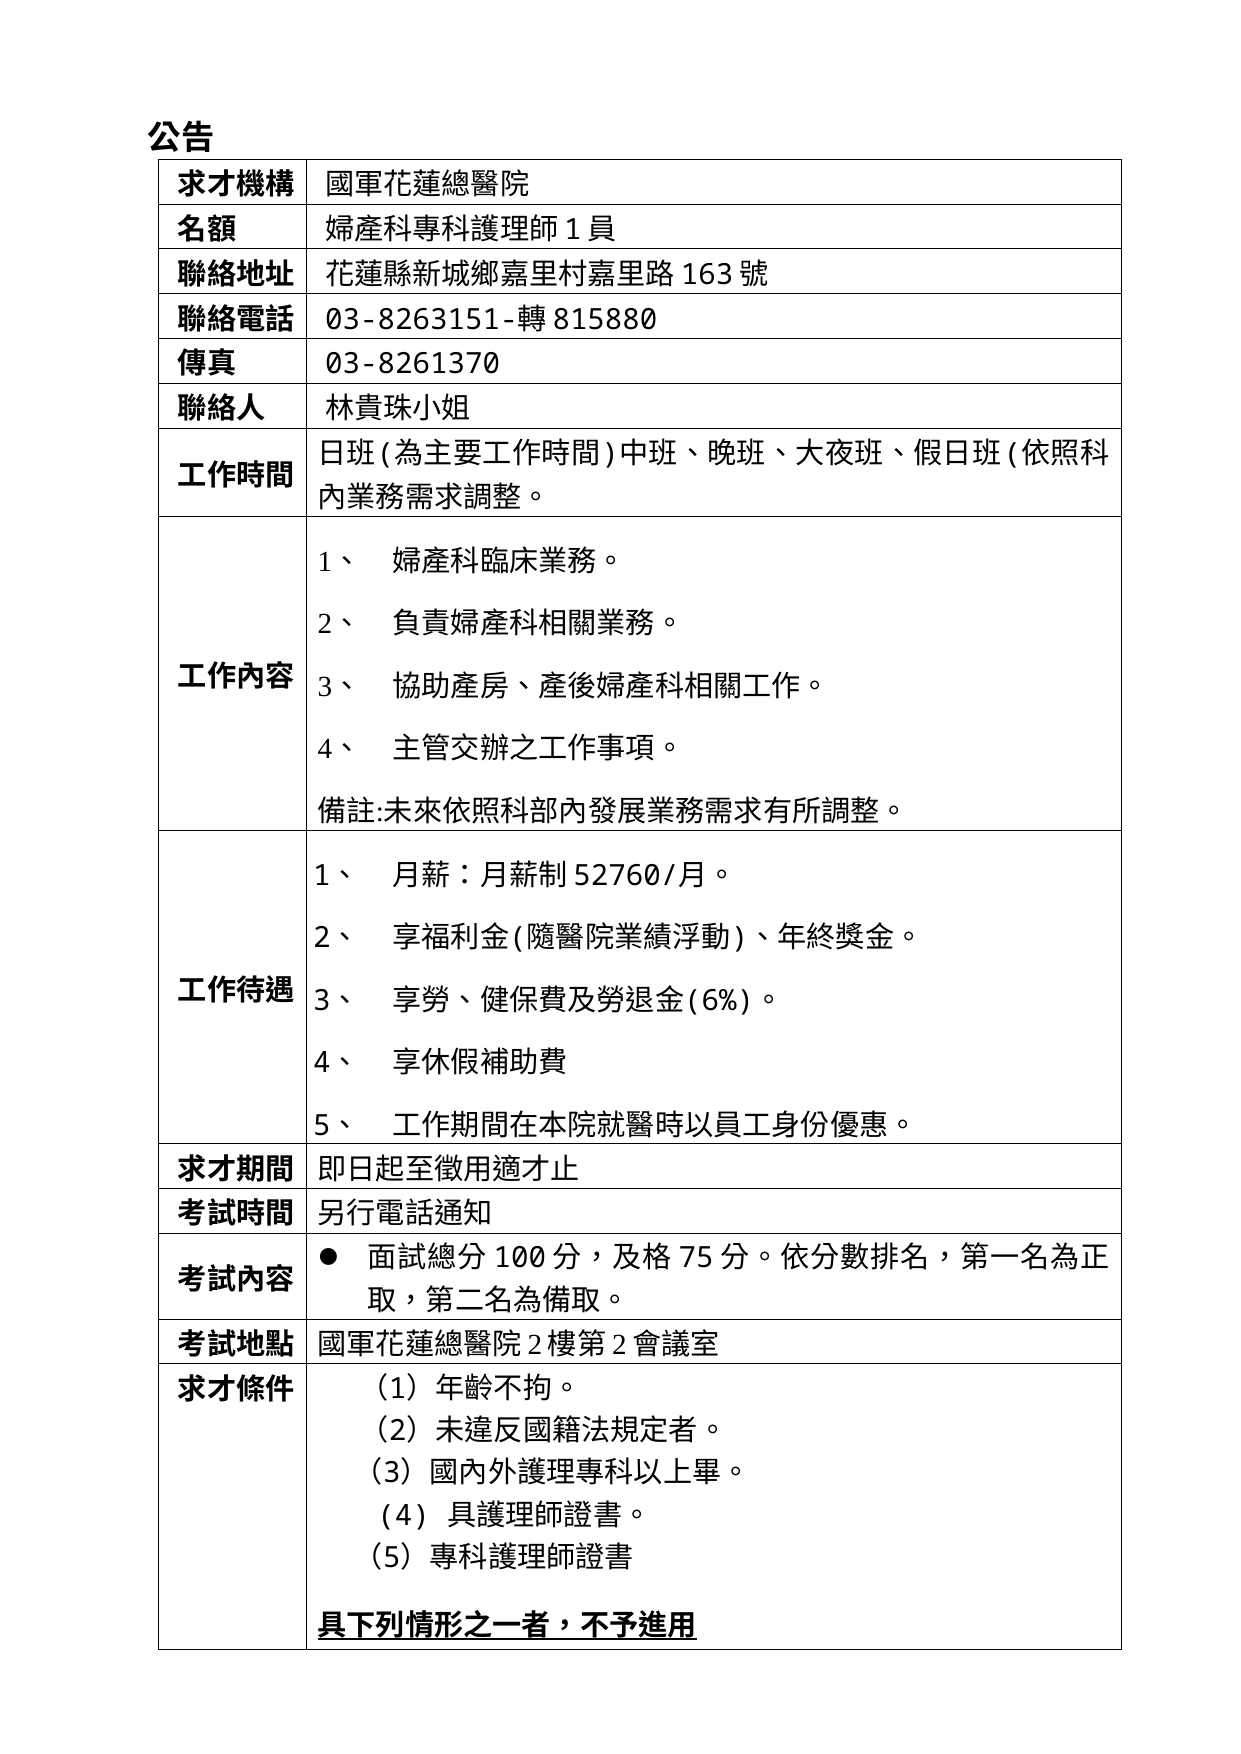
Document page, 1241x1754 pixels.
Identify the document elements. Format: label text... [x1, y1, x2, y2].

table_cell 婦產科專科護理師1員 [307, 205, 1121, 248]
table_cell 國軍花蓮總醫院2樓第2會議室 [307, 1320, 1121, 1363]
table_header 國軍花蓮總醫院 [307, 160, 1121, 203]
table_cell 即日起至徵用適才止 [307, 1144, 1121, 1188]
table_cell 面試總分100分，及格75分。依分數排名，第一名為正取，第二名為備取。 [307, 1234, 1121, 1318]
table_cell 工作時間 [159, 429, 306, 516]
table_cell 工作內容 [159, 517, 306, 829]
table_cell 聯絡電話 [159, 294, 306, 338]
table_cell 日班(為主要工作時間)中班、晚班、大夜班、假日班(依照科內業務需求調整。 [307, 429, 1121, 516]
table_cell 傳真 [159, 339, 306, 383]
table_header 求才機構 [159, 160, 306, 203]
table_cell （1）年齡不拘。 （2）未違反國籍法規定者。 （3）國內外護理專科以上畢。 (4) 具護理師證書。 （5）專科護理師證書 具下列情形之一者，不予進用 另具有下列情形之一者，不予進用： 犯內亂、外患、不能安全駕駛、賭博罪或刑法妨害風化罪章、詐欺背信及重利罪章、貪污治罪條例、性侵害犯罪防治法第二條第一項所列之罪，經有罪判決、緩起訴處分確定或通緝有案尚未結案。 違反毒品危害防制條例，經有罪判決、緩起訴處分確定或受觀察、勒戒及強制戒治之裁定，或受行政裁罰確定。 受「監護宣告」及「輔助宣告」，尚未撤銷者。 大陸地區人民經許可進入臺灣地區，非在臺灣地區設有戶籍滿20年者或香港及澳門居民經許可進入臺灣地區，非在臺灣設有戶籍滿10年者。 違反國籍法規定者。 迴避進用規定： 進用單位主官、副主官，對於配偶與三親等以內血親、姻親及共同生活之家屬，不得在其單位進用。 進用單位各級主管長官，對於配偶與三親等以內血親、姻親及共同生活之家屬，不得在其主管單位進用。 有權核定(核轉)進用之主官、副主官，對於配偶與三親等以內血親、姻親及共同生活之家屬，不得在其核定進用單位進用。 應繳文件：(以下均為影本，請以A4格式依序裝訂俾利審查) 應繳文件： 個人履歷表:含語言及文書能力 最高學歷及證照文件 體檢表（需為公立或地區等級以上之醫院，並檢具胸部X光、血液檢驗、B型肝炎、水痘、麻疹、德國麻疹之檢驗報告） 注意事項： 意者請將上述資料逕寄花蓮縣新城鄉嘉里村嘉里路163號，國軍花蓮總醫院行政室林貴珠收(請註明應徵職務及聯絡電話，以本院文卷室收迄章為憑)。 參加評選所繳交之個人資料不另退還。 [307, 1364, 1121, 1648]
table_cell 聯絡人 [159, 384, 306, 427]
table_cell 03-8261370 [307, 339, 1121, 383]
table_cell 03-8263151-轉815880 [307, 294, 1121, 338]
table_cell 工作待遇 [159, 831, 306, 1143]
table_cell 另行電話通知 [307, 1189, 1121, 1233]
table_cell 名額 [159, 205, 306, 248]
table_cell 林貴珠小姐 [307, 384, 1121, 427]
table_cell 月薪：月薪制52760/月。 享福利金(隨醫院業績浮動)、年終獎金。 享勞、健保費及勞退金(6%)。 享休假補助費 工作期間在本院就醫時以員工身份優惠。 [307, 831, 1121, 1143]
table_cell 求才條件 [159, 1364, 306, 1648]
table_cell 花蓮縣新城鄉嘉里村嘉里路163號 [307, 249, 1121, 293]
table_cell 考試地點 [159, 1320, 306, 1363]
table_cell 求才期間 [159, 1144, 306, 1188]
text 公告 [148, 111, 1122, 159]
table_cell 考試內容 [159, 1234, 306, 1318]
table_cell 婦產科臨床業務。 負責婦產科相關業務。 協助產房、產後婦產科相關工作。 主管交辦之工作事項。 備註:未來依照科部內發展業務需求有所調整。 [307, 517, 1121, 829]
table_cell 聯絡地址 [159, 249, 306, 293]
table_cell 考試時間 [159, 1189, 306, 1233]
